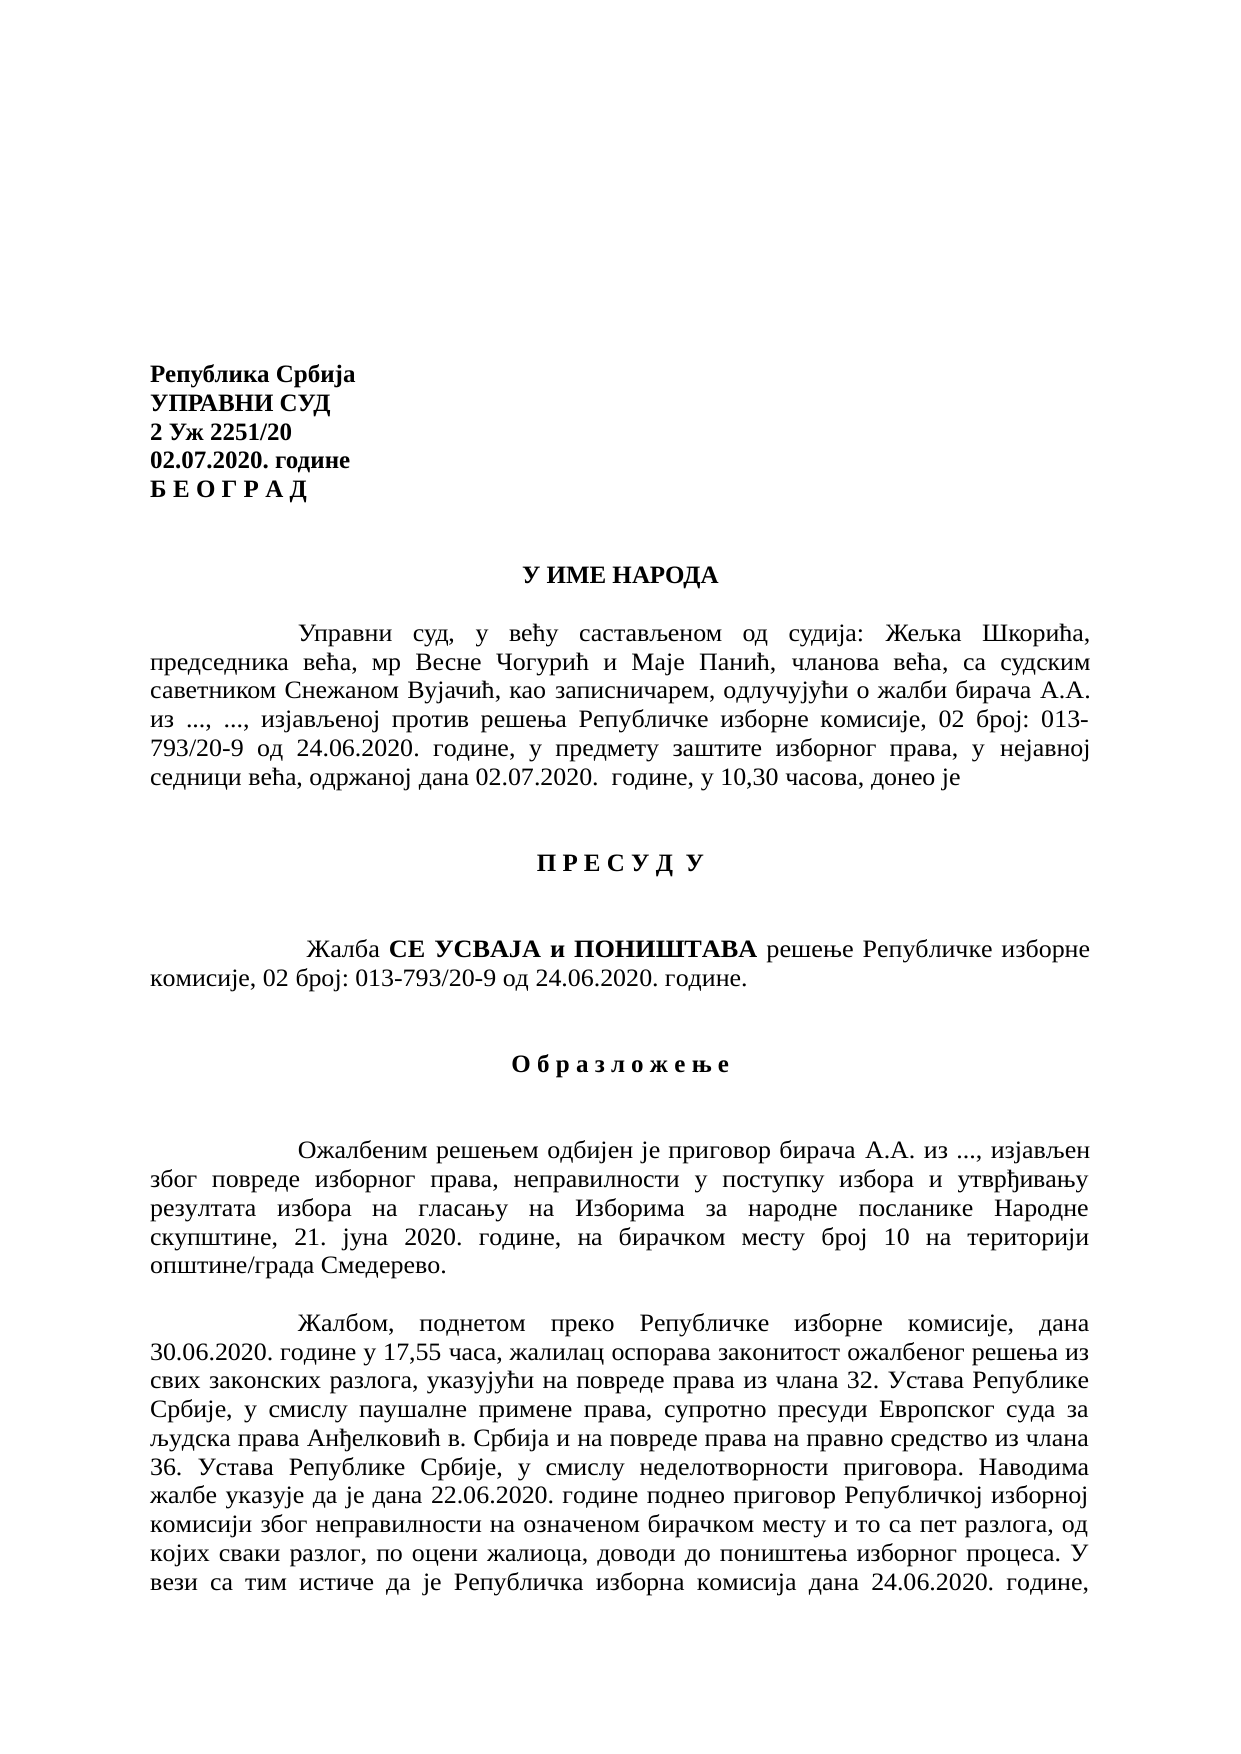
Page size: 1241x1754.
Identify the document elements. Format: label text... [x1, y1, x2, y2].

text Ожалбеним решењем одбијен је приговор бирача А.А. из ..., изјављен због повреде изборног права, неправилности у поступку избора и утврђивању резултата избора на гласању на Изборима за народне посланике Народне скупштине, 21. јуна 2020. године, на бирачком месту број 10 на територији општине/града Смедерево. [150, 1135, 1090, 1279]
text 2 Уж 2251/20 [150, 417, 1090, 445]
text О б р а з л о ж е њ е [150, 1049, 1090, 1078]
text У ИМЕ НАРОДА [150, 560, 1090, 589]
text Жалба СЕ УСВАЈА и ПОНИШТАВА решење Републичке изборне комисије, 02 број: 013-793/20-9 од 24.06.2020. године. [150, 934, 1090, 992]
text П Р Е С У Д У [150, 848, 1090, 877]
text 02.07.2020. године [150, 445, 1090, 474]
text Управни суд, у већу састављеном од судија: Жељка Шкорића, председника већа, мр Весне Чогурић и Маје Панић, чланова већа, са судским саветником Снежаном Вујачић, као записничарем, одлучујући о жалби бирача А.А. из ..., ..., изјављеној против решења Републичке изборне комисије, 02 број: 013-793/20-9 од 24.06.2020. године, у предмету заштите изборног права, у нејавној седници већа, одржаној дана 02.07.2020. године, у 10,30 часова, донео је [150, 618, 1090, 790]
text Б Е О Г Р А Д [150, 474, 1090, 503]
text УПРАВНИ СУД [150, 388, 1090, 417]
text Жалбом, поднетом преко Републичке изборне комисије, дана 30.06.2020. године у 17,55 часа, жалилац оспорава законитост ожалбеног решења из свих законских разлога, указујући на повреде права из члана 32. Устава Републике Србије, у смислу паушалне примене права, супротно пресуди Европског суда за људска права Анђелковић в. Србија и на повреде права на правно средство из члана 36. Устава Републике Србије, у смислу неделотворности приговора. Наводима жалбе указује да је дана 22.06.2020. године поднео приговор Републичкој изборној комисији због неправилности на означеном бирачком месту и то са пет разлога, од којих сваки разлог, по оцени жалиоца, доводи до поништења изборног процеса. У вези са тим истиче да је Републичка изборна комисија дана 24.06.2020. године, [150, 1308, 1090, 1595]
text Република Србија [150, 148, 1090, 388]
